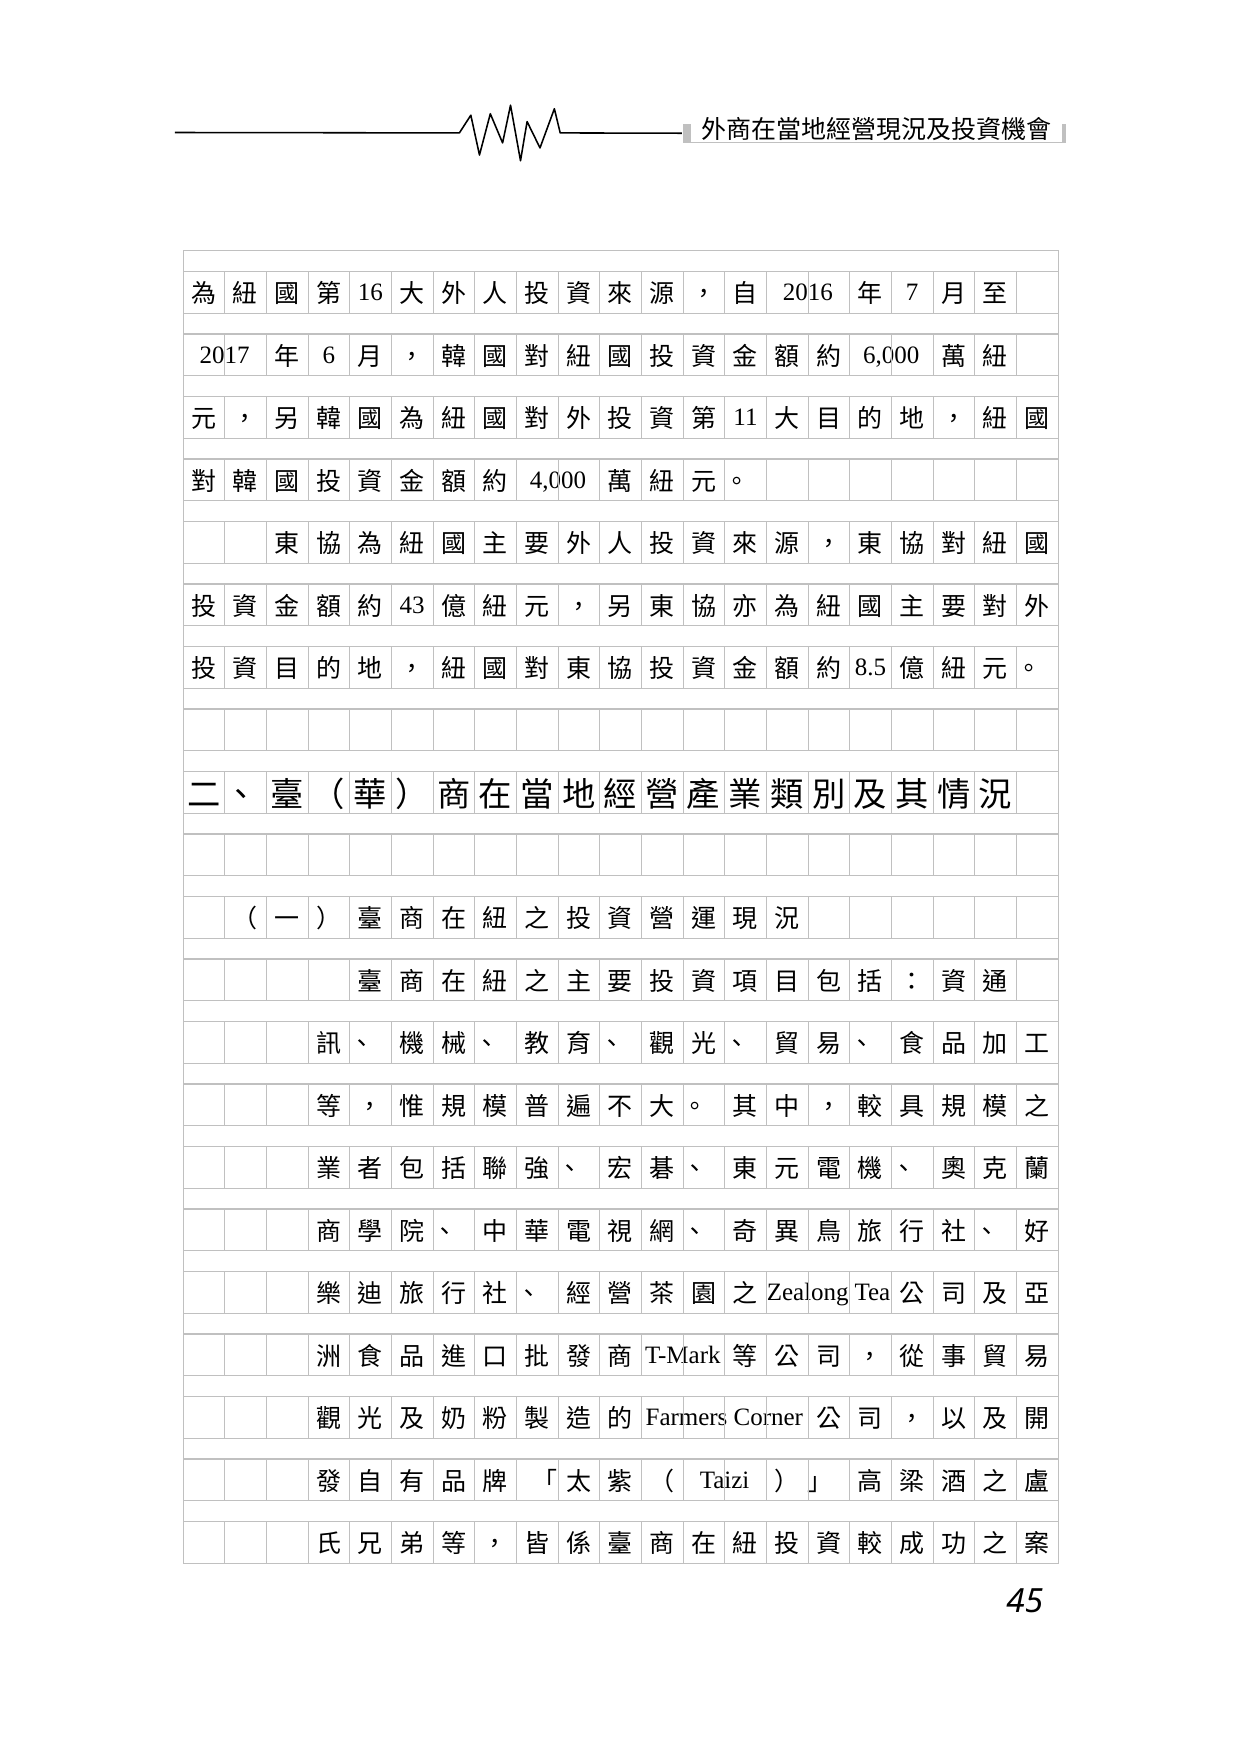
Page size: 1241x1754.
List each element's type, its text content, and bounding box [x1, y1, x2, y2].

text 臺商在紐之主要投資項目包括：資通訊、機械、教育、觀光、貿易、食品加工等，惟規模普遍不大。其中，較具規模之業者包括聯強、宏碁、東元電機、奧克蘭商學院、中華電視網、奇異鳥旅行社、好樂迪旅行社、經營茶園之Zealong Tea公司及亞洲食品進口批發商T-Mark等公司，從事貿易觀光及奶粉製造的Farmers Corner公司，以及開發自有品牌「太紫（Taizi）」高梁酒之盧氏兄弟等，皆係臺商在紐投資較成功之案例。在紐之主要臺（僑）商團體有紐西蘭臺灣商會（含青商會）、紐西蘭南島臺商協會及世界華人工商婦女企管協會紐西蘭分會等。 [281, 1001, 1058, 1021]
text 營 [642, 897, 683, 938]
text 的 [309, 647, 349, 688]
text 二、臺（華）商在當地經營產業類別及其情況 [225, 772, 266, 813]
text [809, 897, 849, 938]
text 二、臺（華）商在當地經營產業類別及其情況 [934, 772, 974, 813]
text [850, 897, 891, 938]
text ） [309, 897, 349, 938]
text 二、臺（華）商在當地經營產業類別及其情況 [559, 772, 599, 813]
text 二、臺（華）商在當地經營產業類別及其情況 [434, 772, 474, 813]
text 紐 [434, 647, 474, 688]
text 源 [767, 522, 808, 563]
text 外 [1017, 585, 1058, 625]
text 二、臺（華）商在當地經營產業類別及其情況 [267, 772, 308, 813]
text 二、臺（華）商在當地經營產業類別及其情況 [600, 772, 641, 813]
text 投 [559, 897, 599, 938]
text [975, 897, 1016, 938]
text 東 [850, 522, 891, 563]
text 紐 [475, 897, 516, 938]
text 要 [934, 585, 974, 625]
text 協 [684, 585, 724, 625]
text 要 [517, 522, 558, 563]
text 8.5 [850, 647, 891, 688]
text 投 [184, 585, 224, 625]
text [184, 501, 1058, 521]
text 臺商在紐之主要投資項目包括：資通訊、機械、教育、觀光、貿易、食品加工等，惟規模普遍不大。其中，較具規模之業者包括聯強、宏碁、東元電機、奧克蘭商學院、中華電視網、奇異鳥旅行社、好樂迪旅行社、經營茶園之Zealong Tea公司及亞洲食品進口批發商T-Mark等公司，從事貿易觀光及奶粉製造的Farmers Corner公司，以及開發自有品牌「太紫（Taizi）」高梁酒之盧氏兄弟等，皆係臺商在紐投資較成功之案例。在紐之主要臺（僑）商團體有紐西蘭臺灣商會（含青商會）、紐西蘭南島臺商協會及世界華人工商婦女企管協會紐西蘭分會等。 [281, 1376, 1058, 1396]
text 二、臺（華）商在當地經營產業類別及其情況 [350, 772, 391, 813]
text 約 [809, 647, 849, 688]
text 臺商在紐之主要投資項目包括：資通訊、機械、教育、觀光、貿易、食品加工等，惟規模普遍不大。其中，較具規模之業者包括聯強、宏碁、東元電機、奧克蘭商學院、中華電視網、奇異鳥旅行社、好樂迪旅行社、經營茶園之Zealong Tea公司及亞洲食品進口批發商T-Mark等公司，從事貿易觀光及奶粉製造的Farmers Corner公司，以及開發自有品牌「太紫（Taizi）」高梁酒之盧氏兄弟等，皆係臺商在紐投資較成功之案例。在紐之主要臺（僑）商團體有紐西蘭臺灣商會（含青商會）、紐西蘭南島臺商協會及世界華人工商婦女企管協會紐西蘭分會等。 [281, 1189, 1058, 1208]
text 投 [184, 647, 224, 688]
text [934, 897, 974, 938]
text 紐 [475, 585, 516, 625]
text 人 [600, 522, 641, 563]
text 東 [267, 522, 308, 563]
text 二、臺（華）商在當地經營產業類別及其情況 [767, 772, 808, 813]
text 二、臺（華）商在當地經營產業類別及其情況 [975, 772, 1016, 813]
text 亦 [725, 585, 766, 625]
text 二、臺（華）商在當地經營產業類別及其情況 [517, 772, 558, 813]
text 臺商在紐之主要投資項目包括：資通訊、機械、教育、觀光、貿易、食品加工等，惟規模普遍不大。其中，較具規模之業者包括聯強、宏碁、東元電機、奧克蘭商學院、中華電視網、奇異鳥旅行社、好樂迪旅行社、經營茶園之Zealong Tea公司及亞洲食品進口批發商T-Mark等公司，從事貿易觀光及奶粉製造的Farmers Corner公司，以及開發自有品牌「太紫（Taizi）」高梁酒之盧氏兄弟等，皆係臺商在紐投資較成功之案例。在紐之主要臺（僑）商團體有紐西蘭臺灣商會（含青商會）、紐西蘭南島臺商協會及世界華人工商婦女企管協會紐西蘭分會等。 [281, 1126, 1058, 1146]
text 二、臺（華）商在當地經營產業類別及其情況 [184, 772, 224, 813]
text 二、臺（華）商在當地經營產業類別及其情況 [892, 772, 933, 813]
text 二、臺（華）商在當地經營產業類別及其情況 [475, 772, 516, 813]
text 對 [934, 522, 974, 563]
text 投 [642, 647, 683, 688]
text 二、臺（華）商在當地經營產業類別及其情況 [850, 772, 891, 813]
text 額 [309, 585, 349, 625]
text [892, 897, 933, 938]
text 金 [725, 647, 766, 688]
text 資 [600, 897, 641, 938]
text 二、臺（華）商在當地經營產業類別及其情況 [1017, 772, 1058, 813]
text 資 [684, 522, 724, 563]
text 日本為紐國第4大外人投資來源，日本對紐國投資金額約55億紐元，主要以林業為主。韓國為紐國第16大外人投資來源，自2016年7月至2017年6月，韓國對紐國投資金額約6,000萬紐元，另韓國為紐國對外投資第11大目的地，紐國對韓國投資金額約4,000萬紐元。 [184, 251, 1058, 271]
text 投 [642, 522, 683, 563]
text 二、臺（華）商在當地經營產業類別及其情況 [392, 772, 433, 813]
text 現 [725, 897, 766, 938]
text 國 [434, 522, 474, 563]
text 協 [892, 522, 933, 563]
text 臺 [350, 897, 391, 938]
text 二、臺（華）商在當地經營產業類別及其情況 [184, 751, 1058, 771]
text 二、臺（華）商在當地經營產業類別及其情況 [684, 772, 724, 813]
text 資 [684, 647, 724, 688]
text 一 [267, 897, 308, 938]
text 臺商在紐之主要投資項目包括：資通訊、機械、教育、觀光、貿易、食品加工等，惟規模普遍不大。其中，較具規模之業者包括聯強、宏碁、東元電機、奧克蘭商學院、中華電視網、奇異鳥旅行社、好樂迪旅行社、經營茶園之Zealong Tea公司及亞洲食品進口批發商T-Mark等公司，從事貿易觀光及奶粉製造的Farmers Corner公司，以及開發自有品牌「太紫（Taizi）」高梁酒之盧氏兄弟等，皆係臺商在紐投資較成功之案例。在紐之主要臺（僑）商團體有紐西蘭臺灣商會（含青商會）、紐西蘭南島臺商協會及世界華人工商婦女企管協會紐西蘭分會等。 [281, 939, 1058, 958]
text 二、臺（華）商在當地經營產業類別及其情況 [725, 772, 766, 813]
text 臺商在紐之主要投資項目包括：資通訊、機械、教育、觀光、貿易、食品加工等，惟規模普遍不大。其中，較具規模之業者包括聯強、宏碁、東元電機、奧克蘭商學院、中華電視網、奇異鳥旅行社、好樂迪旅行社、經營茶園之Zealong Tea公司及亞洲食品進口批發商T-Mark等公司，從事貿易觀光及奶粉製造的Farmers Corner公司，以及開發自有品牌「太紫（Taizi）」高梁酒之盧氏兄弟等，皆係臺商在紐投資較成功之案例。在紐之主要臺（僑）商團體有紐西蘭臺灣商會（含青商會）、紐西蘭南島臺商協會及世界華人工商婦女企管協會紐西蘭分會等。 [281, 1251, 1058, 1271]
text 之 [517, 897, 558, 938]
text 主 [475, 522, 516, 563]
text 。 [1017, 647, 1058, 688]
text [207, 876, 1058, 896]
text 商 [392, 897, 433, 938]
text 金 [267, 585, 308, 625]
text 二、臺（華）商在當地經營產業類別及其情況 [642, 772, 683, 813]
text [184, 564, 1058, 583]
text 對 [517, 647, 558, 688]
text 國 [850, 585, 891, 625]
text 東 [559, 647, 599, 688]
text 紐 [934, 647, 974, 688]
text 資 [225, 647, 266, 688]
text 臺商在紐之主要投資項目包括：資通訊、機械、教育、觀光、貿易、食品加工等，惟規模普遍不大。其中，較具規模之業者包括聯強、宏碁、東元電機、奧克蘭商學院、中華電視網、奇異鳥旅行社、好樂迪旅行社、經營茶園之Zealong Tea公司及亞洲食品進口批發商T-Mark等公司，從事貿易觀光及奶粉製造的Farmers Corner公司，以及開發自有品牌「太紫（Taizi）」高梁酒之盧氏兄弟等，皆係臺商在紐投資較成功之案例。在紐之主要臺（僑）商團體有紐西蘭臺灣商會（含青商會）、紐西蘭南島臺商協會及世界華人工商婦女企管協會紐西蘭分會等。 [281, 1501, 1058, 1521]
text 地 [350, 647, 391, 688]
text 目 [267, 647, 308, 688]
text 為 [767, 585, 808, 625]
text [184, 626, 1058, 646]
text 約 [350, 585, 391, 625]
text 臺商在紐之主要投資項目包括：資通訊、機械、教育、觀光、貿易、食品加工等，惟規模普遍不大。其中，較具規模之業者包括聯強、宏碁、東元電機、奧克蘭商學院、中華電視網、奇異鳥旅行社、好樂迪旅行社、經營茶園之Zealong Tea公司及亞洲食品進口批發商T-Mark等公司，從事貿易觀光及奶粉製造的Farmers Corner公司，以及開發自有品牌「太紫（Taizi）」高梁酒之盧氏兄弟等，皆係臺商在紐投資較成功之案例。在紐之主要臺（僑）商團體有紐西蘭臺灣商會（含青商會）、紐西蘭南島臺商協會及世界華人工商婦女企管協會紐西蘭分會等。 [281, 1439, 1058, 1458]
text 日本為紐國第4大外人投資來源，日本對紐國投資金額約55億紐元，主要以林業為主。韓國為紐國第16大外人投資來源，自2016年7月至2017年6月，韓國對紐國投資金額約6,000萬紐元，另韓國為紐國對外投資第11大目的地，紐國對韓國投資金額約4,000萬紐元。 [184, 439, 1058, 458]
text 臺商在紐之主要投資項目包括：資通訊、機械、教育、觀光、貿易、食品加工等，惟規模普遍不大。其中，較具規模之業者包括聯強、宏碁、東元電機、奧克蘭商學院、中華電視網、奇異鳥旅行社、好樂迪旅行社、經營茶園之Zealong Tea公司及亞洲食品進口批發商T-Mark等公司，從事貿易觀光及奶粉製造的Farmers Corner公司，以及開發自有品牌「太紫（Taizi）」高梁酒之盧氏兄弟等，皆係臺商在紐投資較成功之案例。在紐之主要臺（僑）商團體有紐西蘭臺灣商會（含青商會）、紐西蘭南島臺商協會及世界華人工商婦女企管協會紐西蘭分會等。 [281, 1314, 1058, 1333]
text 主 [892, 585, 933, 625]
text 額 [767, 647, 808, 688]
text ， [809, 522, 849, 563]
text 對 [975, 585, 1016, 625]
text 億 [434, 585, 474, 625]
text 紐 [392, 522, 433, 563]
text 元 [517, 585, 558, 625]
text 況 [767, 897, 808, 938]
text 國 [1017, 522, 1058, 563]
text ， [392, 647, 433, 688]
text 資 [225, 585, 266, 625]
text 日本為紐國第4大外人投資來源，日本對紐國投資金額約55億紐元，主要以林業為主。韓國為紐國第16大外人投資來源，自2016年7月至2017年6月，韓國對紐國投資金額約6,000萬紐元，另韓國為紐國對外投資第11大目的地，紐國對韓國投資金額約4,000萬紐元。 [184, 314, 1058, 333]
text 紐 [975, 522, 1016, 563]
text ， [559, 585, 599, 625]
text 二、臺（華）商在當地經營產業類別及其情況 [309, 772, 349, 813]
text 來 [725, 522, 766, 563]
text 東 [642, 585, 683, 625]
text 億 [892, 647, 933, 688]
text 43 [392, 585, 433, 625]
text 外 [559, 522, 599, 563]
text 國 [475, 647, 516, 688]
text 臺商在紐之主要投資項目包括：資通訊、機械、教育、觀光、貿易、食品加工等，惟規模普遍不大。其中，較具規模之業者包括聯強、宏碁、東元電機、奧克蘭商學院、中華電視網、奇異鳥旅行社、好樂迪旅行社、經營茶園之Zealong Tea公司及亞洲食品進口批發商T-Mark等公司，從事貿易觀光及奶粉製造的Farmers Corner公司，以及開發自有品牌「太紫（Taizi）」高梁酒之盧氏兄弟等，皆係臺商在紐投資較成功之案例。在紐之主要臺（僑）商團體有紐西蘭臺灣商會（含青商會）、紐西蘭南島臺商協會及世界華人工商婦女企管協會紐西蘭分會等。 [281, 1064, 1058, 1083]
text 二、臺（華）商在當地經營產業類別及其情況 [809, 772, 849, 813]
text 在 [434, 897, 474, 938]
text 紐 [809, 585, 849, 625]
text [207, 897, 224, 938]
text （ [225, 897, 266, 938]
text 另 [600, 585, 641, 625]
text 協 [600, 647, 641, 688]
text 日本為紐國第4大外人投資來源，日本對紐國投資金額約55億紐元，主要以林業為主。韓國為紐國第16大外人投資來源，自2016年7月至2017年6月，韓國對紐國投資金額約6,000萬紐元，另韓國為紐國對外投資第11大目的地，紐國對韓國投資金額約4,000萬紐元。 [184, 376, 1058, 396]
text 運 [684, 897, 724, 938]
text [1017, 897, 1058, 938]
text 元 [975, 647, 1016, 688]
text 為 [350, 522, 391, 563]
text [184, 522, 224, 563]
text [225, 522, 266, 563]
text 協 [309, 522, 349, 563]
